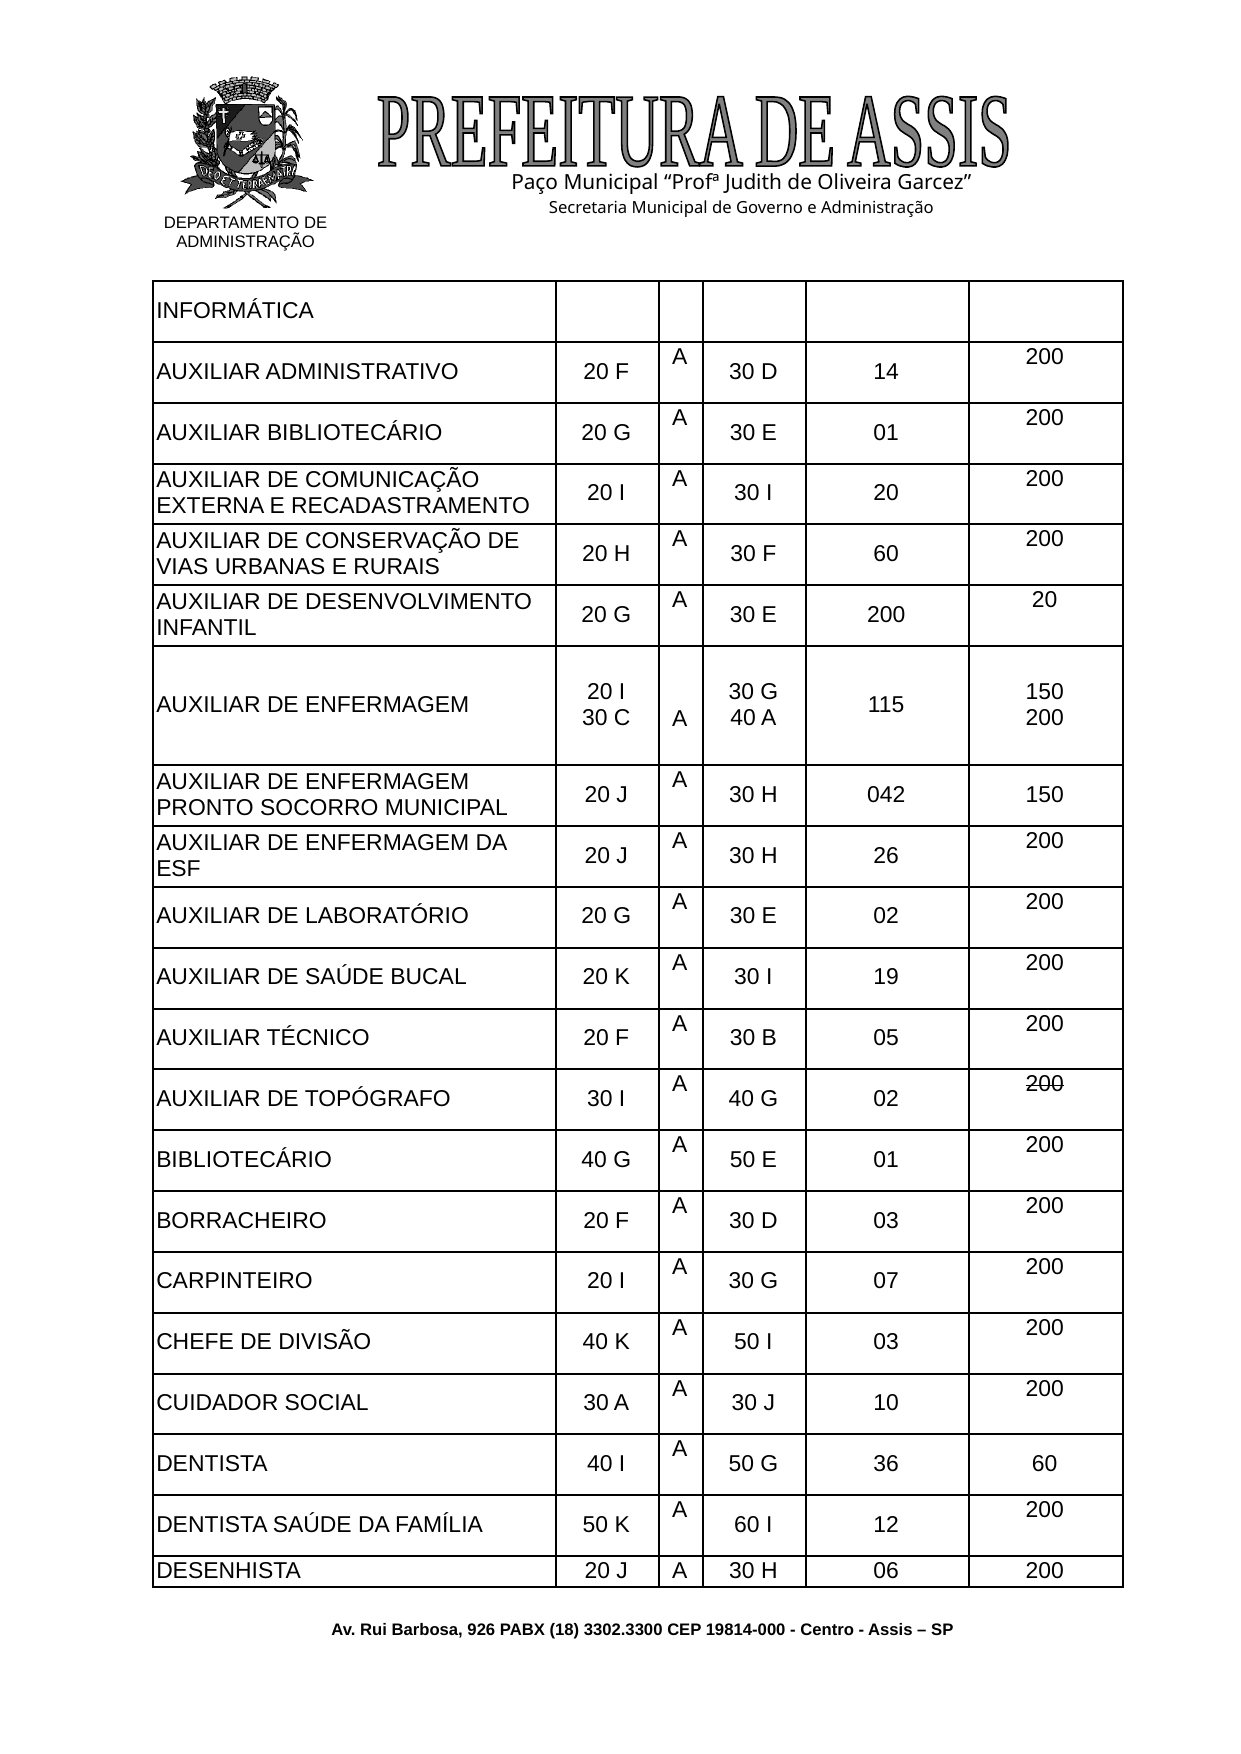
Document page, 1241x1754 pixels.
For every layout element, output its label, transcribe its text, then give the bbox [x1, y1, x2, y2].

table_cell 03 [807, 1192, 968, 1251]
table_cell A [660, 949, 702, 1007]
table_cell 20 F [557, 1192, 658, 1251]
table_cell 30 H [704, 827, 805, 886]
table_cell 150 200 [970, 647, 1122, 764]
table_cell 200 [970, 525, 1122, 584]
table_cell CHEFE DE DIVISÃO [154, 1314, 555, 1372]
table_cell 12 [807, 1496, 968, 1555]
table_cell [970, 282, 1122, 341]
table_cell 40 I [557, 1435, 658, 1494]
table_cell 200 [970, 343, 1122, 402]
table_cell DESENHISTA [154, 1557, 555, 1586]
table_cell AUXILIAR DE DESENVOLVIMENTO INFANTIL [154, 586, 555, 645]
table_cell 50 G [704, 1435, 805, 1494]
table_cell 30 B [704, 1010, 805, 1068]
table_cell 06 [807, 1557, 968, 1586]
table_cell 30 I [557, 1070, 658, 1129]
table_cell A [660, 1131, 702, 1190]
table_cell 20 I [557, 465, 658, 523]
table_cell A [660, 647, 702, 764]
table_cell A [660, 1314, 702, 1372]
table_cell 115 [807, 647, 968, 764]
table_cell 200 [970, 827, 1122, 886]
table_cell CUIDADOR SOCIAL [154, 1375, 555, 1433]
table_cell AUXILIAR DE CONSERVAÇÃO DE VIAS URBANAS E RURAIS [154, 525, 555, 584]
table_cell DENTISTA [154, 1435, 555, 1494]
table_cell 20 F [557, 1010, 658, 1068]
table_cell A [660, 1253, 702, 1312]
table_cell [807, 282, 968, 341]
table_cell 30 E [704, 586, 805, 645]
table_cell 200 [970, 1375, 1122, 1433]
table_cell 30 I [704, 949, 805, 1007]
table_cell 20 I 30 C [557, 647, 658, 764]
table_cell 200 [970, 1192, 1122, 1251]
table_cell 200 [970, 949, 1122, 1007]
table_cell BORRACHEIRO [154, 1192, 555, 1251]
table_cell A [660, 1192, 702, 1251]
table_cell 26 [807, 827, 968, 886]
table_cell [557, 282, 658, 341]
table_cell 30 D [704, 1192, 805, 1251]
table_cell 40 G [557, 1131, 658, 1190]
table_cell A [660, 1375, 702, 1433]
table_cell INFORMÁTICA [154, 282, 555, 341]
table_cell 042 [807, 766, 968, 825]
table_cell 200 [970, 1070, 1122, 1129]
table_cell 10 [807, 1375, 968, 1433]
table_cell A [660, 404, 702, 462]
table_cell 30 H [704, 766, 805, 825]
table_cell 30 A [557, 1375, 658, 1433]
table_cell AUXILIAR ADMINISTRATIVO [154, 343, 555, 402]
table_cell 30 G 40 A [704, 647, 805, 764]
table_cell A [660, 827, 702, 886]
table_cell 07 [807, 1253, 968, 1312]
table_cell CARPINTEIRO [154, 1253, 555, 1312]
table_cell 200 [970, 465, 1122, 523]
table_cell 50 E [704, 1131, 805, 1190]
table_cell 19 [807, 949, 968, 1007]
table_cell 20 J [557, 1557, 658, 1586]
table_cell 20 K [557, 949, 658, 1007]
table_cell AUXILIAR DE LABORATÓRIO [154, 888, 555, 947]
table_cell 30 G [704, 1253, 805, 1312]
table_cell 200 [970, 1010, 1122, 1068]
table_cell A [660, 1435, 702, 1494]
table_cell [660, 282, 702, 341]
table_cell 30 E [704, 888, 805, 947]
table_cell 30 H [704, 1557, 805, 1586]
table_cell 20 H [557, 525, 658, 584]
table_cell 50 I [704, 1314, 805, 1372]
table_cell 30 E [704, 404, 805, 462]
table_cell AUXILIAR BIBLIOTECÁRIO [154, 404, 555, 462]
table_cell 40 K [557, 1314, 658, 1372]
table_cell A [660, 586, 702, 645]
table_cell 200 [970, 1557, 1122, 1586]
table_cell A [660, 1496, 702, 1555]
table_cell A [660, 1010, 702, 1068]
table_cell AUXILIAR DE COMUNICAÇÃO EXTERNA E RECADASTRAMENTO [154, 465, 555, 523]
table_cell 01 [807, 404, 968, 462]
table_cell 50 K [557, 1496, 658, 1555]
table_cell A [660, 525, 702, 584]
table_cell A [660, 766, 702, 825]
table_cell AUXILIAR DE ENFERMAGEM DA ESF [154, 827, 555, 886]
table_cell 200 [970, 1314, 1122, 1372]
table_cell AUXILIAR TÉCNICO [154, 1010, 555, 1068]
table_cell 20 G [557, 404, 658, 462]
table_cell 200 [807, 586, 968, 645]
table_cell A [660, 888, 702, 947]
table_cell AUXILIAR DE ENFERMAGEM PRONTO SOCORRO MUNICIPAL [154, 766, 555, 825]
table_cell 05 [807, 1010, 968, 1068]
table_cell A [660, 343, 702, 402]
table_cell 20 [970, 586, 1122, 645]
table_cell AUXILIAR DE ENFERMAGEM [154, 647, 555, 764]
table_cell 20 G [557, 586, 658, 645]
table_cell AUXILIAR DE TOPÓGRAFO [154, 1070, 555, 1129]
table_cell 150 [970, 766, 1122, 825]
table_cell BIBLIOTECÁRIO [154, 1131, 555, 1190]
table_cell A [660, 1070, 702, 1129]
table_cell 200 [970, 1131, 1122, 1190]
table_cell [704, 282, 805, 341]
table_cell 200 [970, 404, 1122, 462]
table_cell 14 [807, 343, 968, 402]
table_cell 20 G [557, 888, 658, 947]
table_cell 200 [970, 888, 1122, 947]
table_cell 20 [807, 465, 968, 523]
table_cell 200 [970, 1253, 1122, 1312]
table_cell 60 I [704, 1496, 805, 1555]
table_cell 40 G [704, 1070, 805, 1129]
table_cell 20 I [557, 1253, 658, 1312]
table_cell 200 [970, 1496, 1122, 1555]
table_cell 02 [807, 888, 968, 947]
table_cell 20 F [557, 343, 658, 402]
table_cell 02 [807, 1070, 968, 1129]
table_cell AUXILIAR DE SAÚDE BUCAL [154, 949, 555, 1007]
table_cell 20 J [557, 827, 658, 886]
table_cell 30 I [704, 465, 805, 523]
table_cell 30 F [704, 525, 805, 584]
table_cell DENTISTA SAÚDE DA FAMÍLIA [154, 1496, 555, 1555]
table_cell 60 [970, 1435, 1122, 1494]
table_cell A [660, 1557, 702, 1586]
table_cell 01 [807, 1131, 968, 1190]
table_cell 30 J [704, 1375, 805, 1433]
table_cell 36 [807, 1435, 968, 1494]
table_cell A [660, 465, 702, 523]
table_cell 30 D [704, 343, 805, 402]
table_cell 60 [807, 525, 968, 584]
table_cell 20 J [557, 766, 658, 825]
table_cell 03 [807, 1314, 968, 1372]
